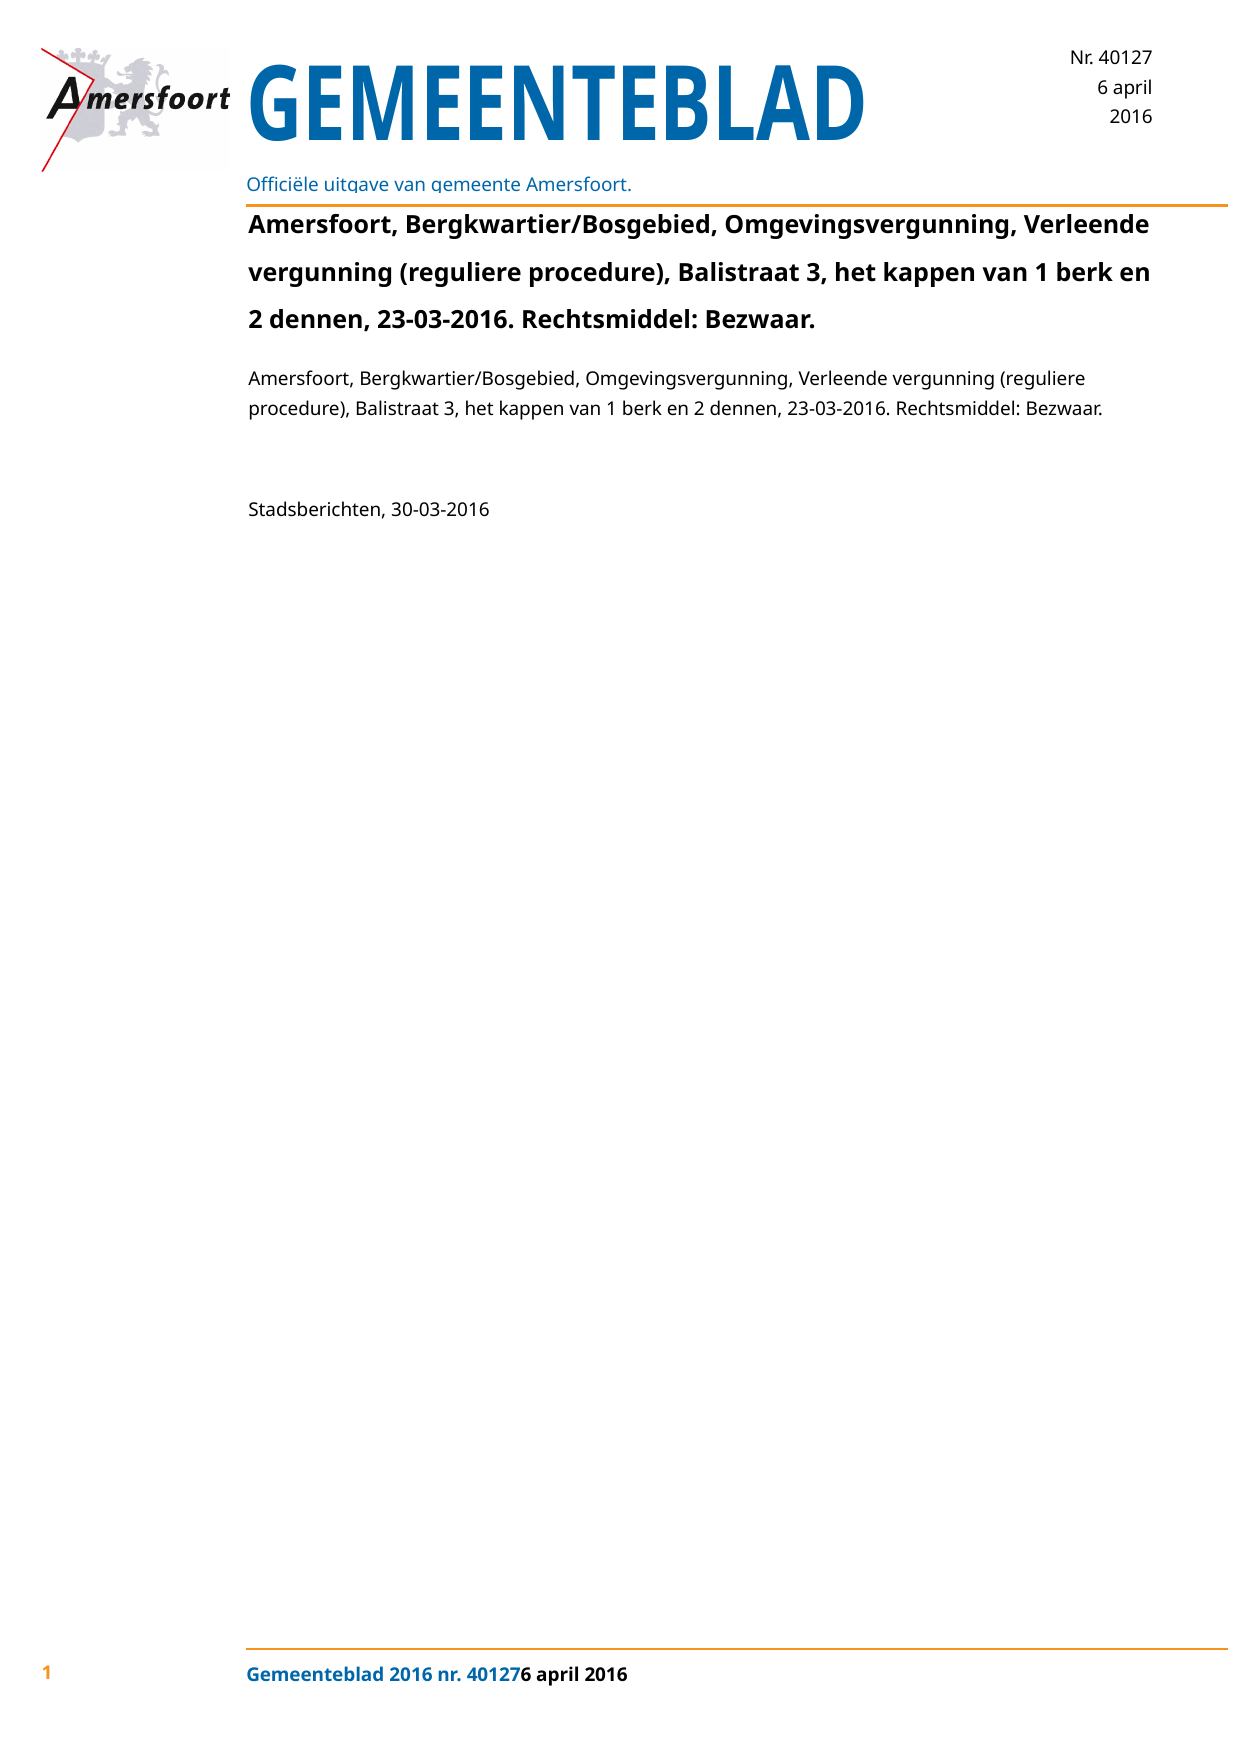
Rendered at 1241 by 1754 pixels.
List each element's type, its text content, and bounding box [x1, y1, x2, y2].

text Amersfoort, Bergkwartier/Bosgebied, Omgevingsvergunning, Verleende vergunning (reguliere procedure), Balistraat 3, het kappen van 1 berk en 2 dennen, 23-03-2016. Rechtsmiddel: Bezwaar. [248, 366, 1152, 421]
picture [41, 47, 231, 172]
text Amersfoort, Bergkwartier/Bosgebied, Omgevingsvergunning, Verleende vergunning (reguliere procedure), Balistraat 3, het kappen van 1 berk en 2 dennen, 23-03-2016. Rechtsmiddel: Bezwaar. [248, 207, 1152, 336]
text Stadsberichten, 30-03-2016 [248, 496, 1152, 522]
